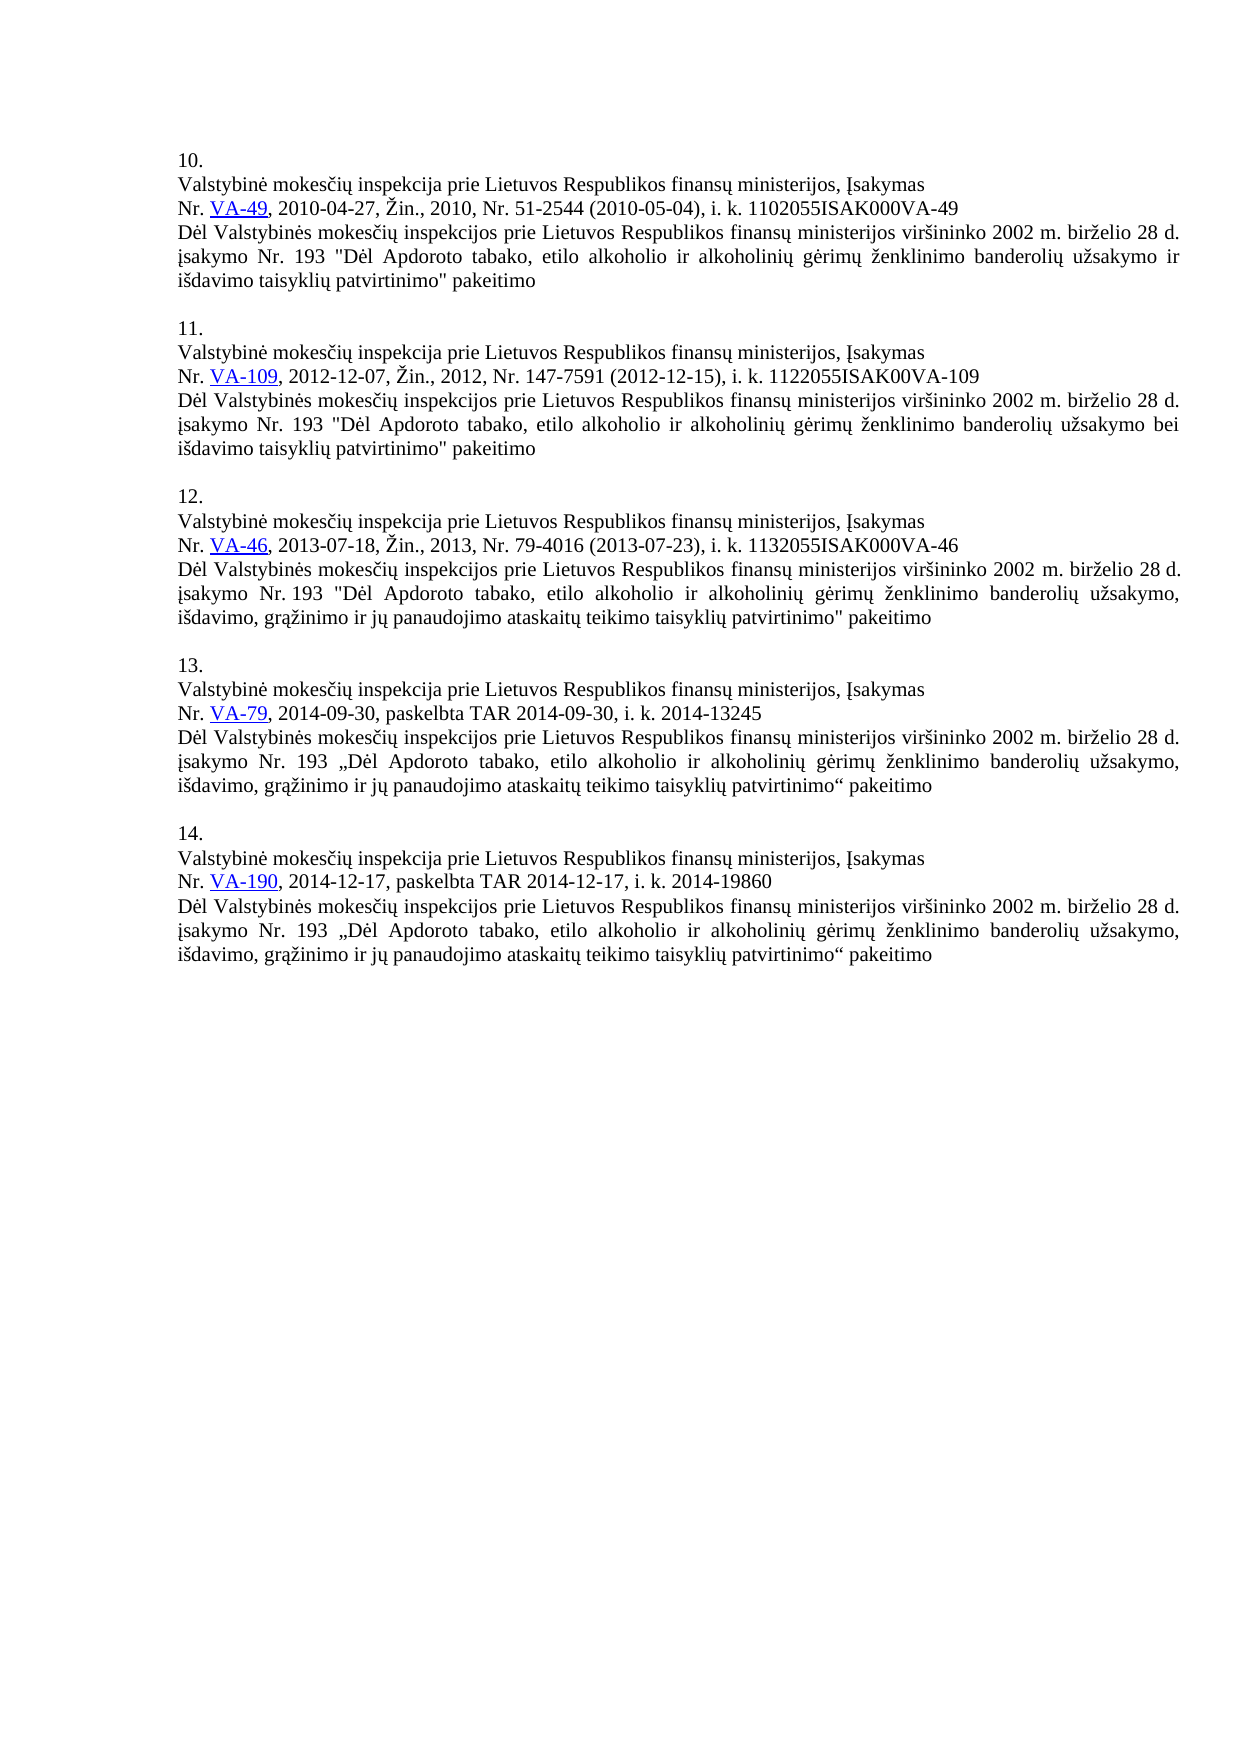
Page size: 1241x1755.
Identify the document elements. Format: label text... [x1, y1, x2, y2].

text Valstybinė mokesčių inspekcija prie Lietuvos Respublikos finansų ministerijos, Įsakymas [177, 172, 1181, 196]
text Nr. VA-49, 2010-04-27, Žin., 2010, Nr. 51-2544 (2010-05-04), i. k. 1102055ISAK000VA-49 [177, 196, 1181, 220]
text Nr. VA-190, 2014-12-17, paskelbta TAR 2014-12-17, i. k. 2014-19860 [177, 869, 1181, 893]
text Dėl Valstybinės mokesčių inspekcijos prie Lietuvos Respublikos finansų ministerijos viršininko 2002 m. birželio 28 d. įsakymo Nr. 193 "Dėl Apdoroto tabako, etilo alkoholio ir alkoholinių gėrimų ženklinimo banderolių užsakymo ir išdavimo taisyklių patvirtinimo" pakeitimo [177, 220, 1181, 292]
text Dėl Valstybinės mokesčių inspekcijos prie Lietuvos Respublikos finansų ministerijos viršininko 2002 m. birželio 28 d. įsakymo Nr. 193 „Dėl Apdoroto tabako, etilo alkoholio ir alkoholinių gėrimų ženklinimo banderolių užsakymo, išdavimo, grąžinimo ir jų panaudojimo ataskaitų teikimo taisyklių patvirtinimo“ pakeitimo [177, 725, 1181, 797]
text Valstybinė mokesčių inspekcija prie Lietuvos Respublikos finansų ministerijos, Įsakymas [177, 677, 1181, 701]
text 10. [177, 148, 1181, 172]
text Nr. VA-109, 2012-12-07, Žin., 2012, Nr. 147-7591 (2012-12-15), i. k. 1122055ISAK00VA-109 [177, 364, 1181, 388]
text Nr. VA-79, 2014-09-30, paskelbta TAR 2014-09-30, i. k. 2014-13245 [177, 701, 1181, 725]
text 13. [177, 653, 1181, 677]
text Valstybinė mokesčių inspekcija prie Lietuvos Respublikos finansų ministerijos, Įsakymas [177, 845, 1181, 869]
text Nr. VA-46, 2013-07-18, Žin., 2013, Nr. 79-4016 (2013-07-23), i. k. 1132055ISAK000VA-46 [177, 533, 1181, 557]
text Dėl Valstybinės mokesčių inspekcijos prie Lietuvos Respublikos finansų ministerijos viršininko 2002 m. birželio 28 d. įsakymo Nr. 193 „Dėl Apdoroto tabako, etilo alkoholio ir alkoholinių gėrimų ženklinimo banderolių užsakymo, išdavimo, grąžinimo ir jų panaudojimo ataskaitų teikimo taisyklių patvirtinimo“ pakeitimo [177, 893, 1181, 966]
text 11. [177, 316, 1181, 340]
text Dėl Valstybinės mokesčių inspekcijos prie Lietuvos Respublikos finansų ministerijos viršininko 2002 m. birželio 28 d. įsakymo Nr. 193 "Dėl Apdoroto tabako, etilo alkoholio ir alkoholinių gėrimų ženklinimo banderolių užsakymo bei išdavimo taisyklių patvirtinimo" pakeitimo [177, 388, 1181, 460]
text 14. [177, 821, 1181, 845]
text Valstybinė mokesčių inspekcija prie Lietuvos Respublikos finansų ministerijos, Įsakymas [177, 340, 1181, 364]
text Valstybinė mokesčių inspekcija prie Lietuvos Respublikos finansų ministerijos, Įsakymas [177, 508, 1181, 533]
text 12. [177, 484, 1181, 508]
text Dėl Valstybinės mokesčių inspekcijos prie Lietuvos Respublikos finansų ministerijos viršininko 2002 m. birželio 28 d. įsakymo Nr. 193 "Dėl Apdoroto tabako, etilo alkoholio ir alkoholinių gėrimų ženklinimo banderolių užsakymo, išdavimo, grąžinimo ir jų panaudojimo ataskaitų teikimo taisyklių patvirtinimo" pakeitimo [177, 557, 1181, 629]
